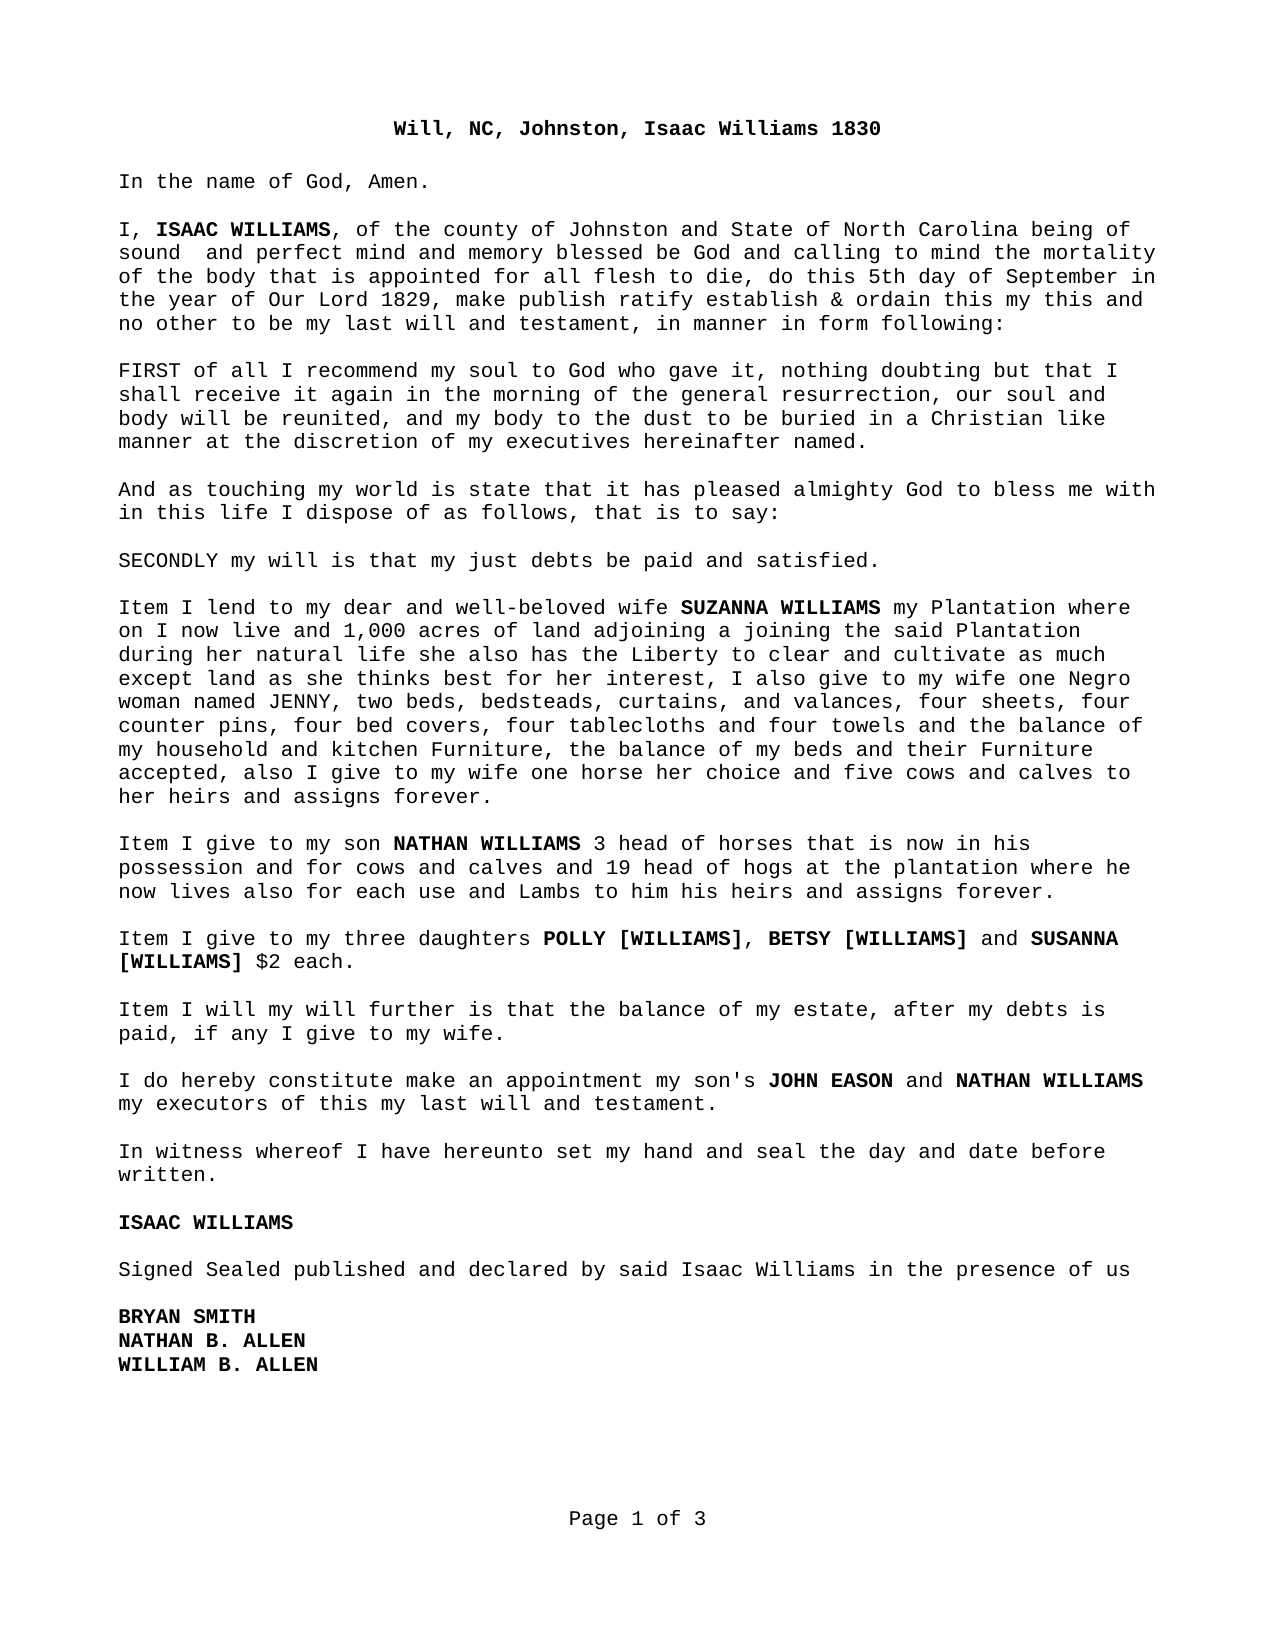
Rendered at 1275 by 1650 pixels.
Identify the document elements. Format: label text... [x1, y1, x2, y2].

text Signed Sealed published and declared by said Isaac Williams in the presence of us [118, 1259, 1157, 1283]
text secondly my will is that my just debts be paid and satisfied. [118, 549, 1157, 573]
text Isaac Williams [118, 1212, 1157, 1235]
text I do hereby constitute make an appointment my son's John Eason and Nathan Williams my executors of this my last will and testament. [118, 1070, 1157, 1117]
text Item I give to my son Nathan Williams 3 head of horses that is now in his possession and for cows and calves and 19 head of hogs at the plantation where he now lives also for each use and Lambs to him his heirs and assigns forever. [118, 833, 1157, 904]
text Nathan B. Allen [118, 1330, 1157, 1353]
text first of all I recommend my soul to God who gave it, nothing doubting but that I shall receive it again in the morning of the general resurrection, our soul and body will be reunited, and my body to the dust to be buried in a Christian like manner at the discretion of my executives hereinafter named. [118, 360, 1157, 455]
text Bryan Smith [118, 1306, 1157, 1330]
text Item I give to my three daughters Polly [Williams], Betsy [Williams] and Susanna [Williams] $2 each. [118, 928, 1157, 975]
text William B. Allen [118, 1353, 1157, 1377]
text Item I will my will further is that the balance of my estate, after my debts is paid, if any I give to my wife. [118, 999, 1157, 1046]
text In witness whereof I have hereunto set my hand and seal the day and date before written. [118, 1141, 1157, 1188]
text I, Isaac Williams, of the county of Johnston and State of North Carolina being of sound and perfect mind and memory blessed be God and calling to mind the mortality of the body that is appointed for all flesh to die, do this 5th day of September in the year of Our Lord 1829, make publish ratify establish & ordain this my this and no other to be my last will and testament, in manner in form following: [118, 218, 1157, 337]
text In the name of God, Amen. [118, 171, 1157, 195]
text And as touching my world is state that it has pleased almighty God to bless me with in this life I dispose of as follows, that is to say: [118, 479, 1157, 526]
text Item I lend to my dear and well-beloved wife Suzanna Williams my Plantation where on I now live and 1,000 acres of land adjoining a joining the said Plantation during her natural life she also has the Liberty to clear and cultivate as much except land as she thinks best for her interest, I also give to my wife one Negro woman named Jenny, two beds, bedsteads, curtains, and valances, four sheets, four counter pins, four bed covers, four tablecloths and four towels and the balance of my household and kitchen Furniture, the balance of my beds and their Furniture accepted, also I give to my wife one horse her choice and five cows and calves to her heirs and assigns forever. [118, 597, 1157, 810]
